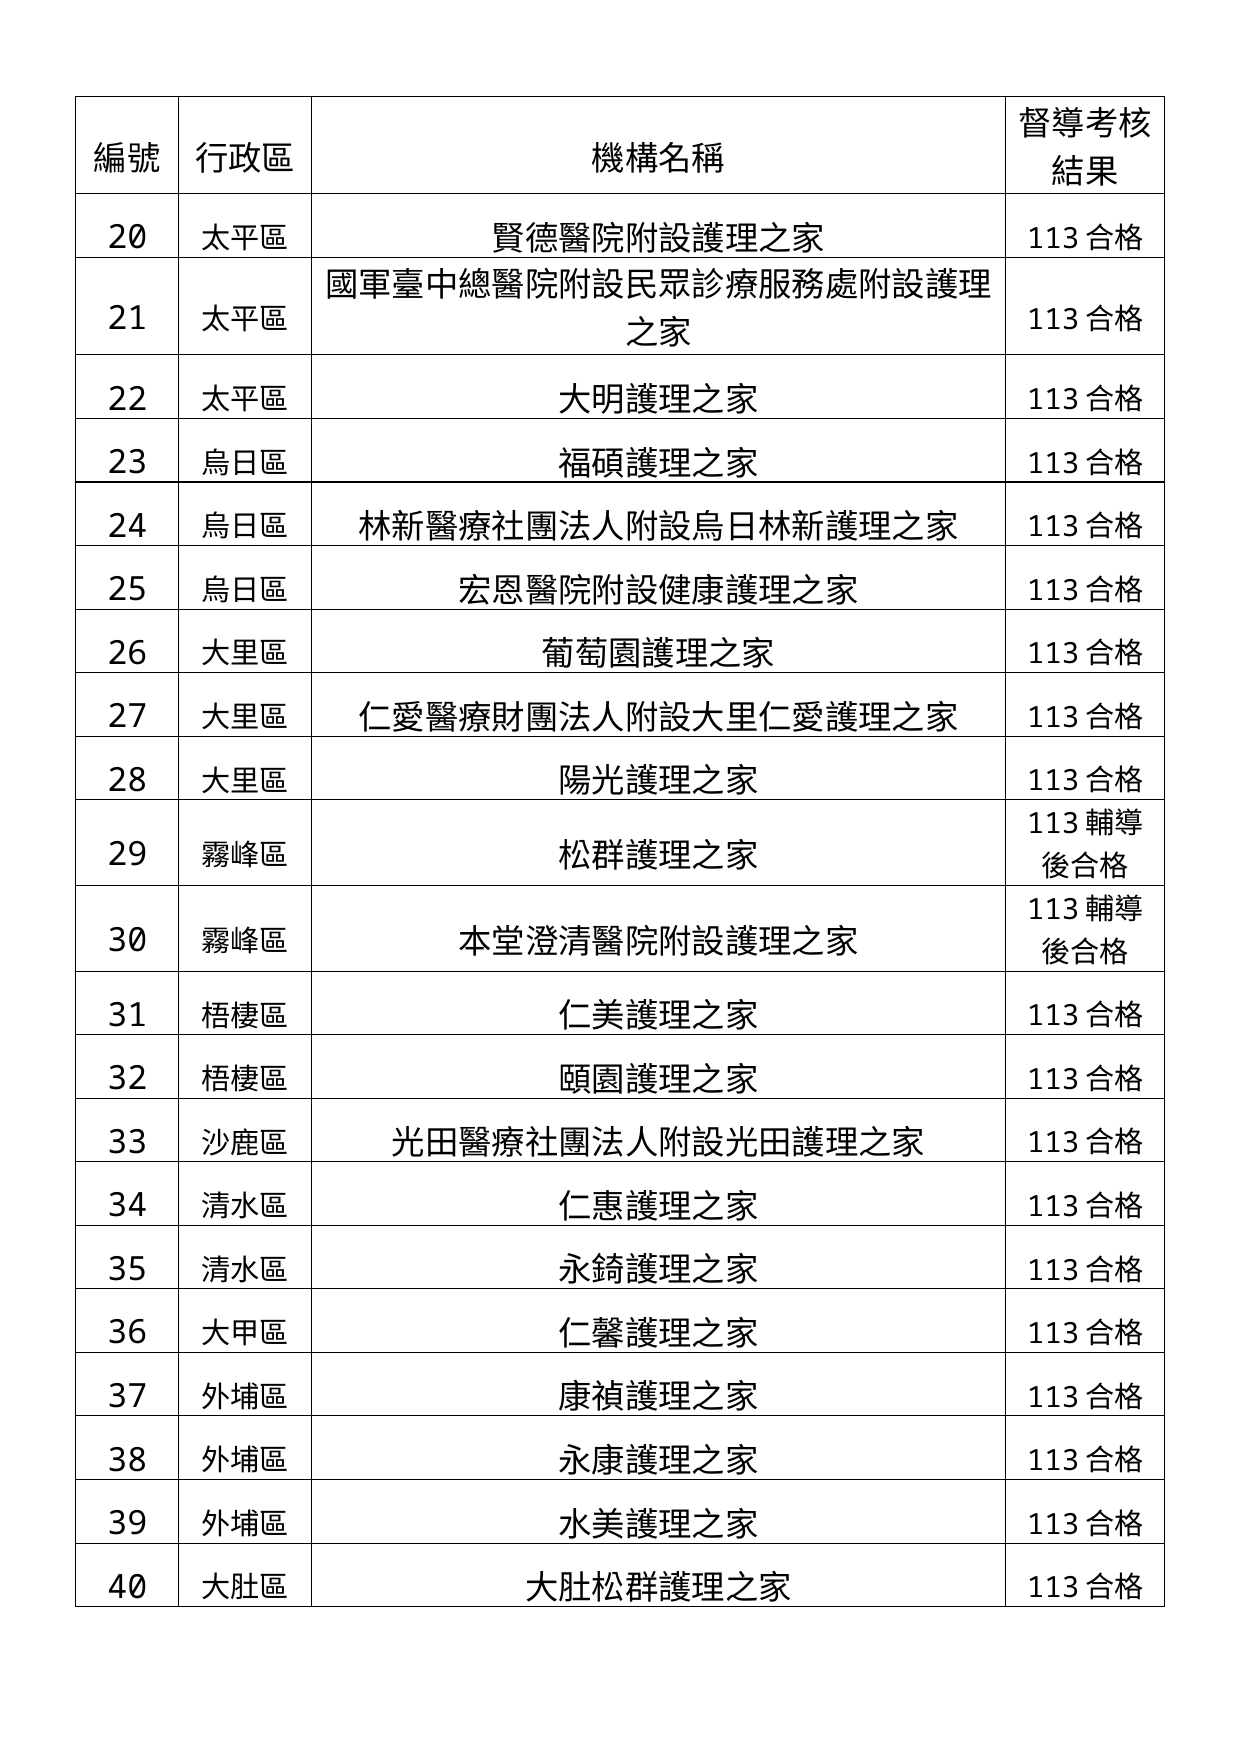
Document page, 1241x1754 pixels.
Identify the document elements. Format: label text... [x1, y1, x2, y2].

table_cell 烏日區 [179, 546, 311, 608]
table_cell 113合格 [1006, 1289, 1164, 1352]
table_cell 113輔導後合格 [1006, 886, 1164, 971]
table_header 機構名稱 [312, 97, 1005, 193]
table_cell 大肚區 [179, 1544, 311, 1606]
table_cell 27 [76, 673, 178, 736]
table_cell 烏日區 [179, 419, 311, 481]
table_cell 外埔區 [179, 1353, 311, 1415]
table_cell 本堂澄清醫院附設護理之家 [312, 886, 1005, 971]
table_cell 梧棲區 [179, 1035, 311, 1098]
table_cell 113合格 [1006, 1162, 1164, 1225]
table_cell 33 [76, 1099, 178, 1161]
table_cell 福碩護理之家 [312, 419, 1005, 481]
table_cell 113合格 [1006, 1480, 1164, 1542]
table_cell 沙鹿區 [179, 1099, 311, 1161]
table_cell 26 [76, 610, 178, 672]
table_cell 太平區 [179, 194, 311, 257]
table_cell 113合格 [1006, 419, 1164, 481]
table_cell 113合格 [1006, 1035, 1164, 1098]
table_cell 仁愛醫療財團法人附設大里仁愛護理之家 [312, 673, 1005, 736]
table_cell 113合格 [1006, 673, 1164, 736]
table_cell 37 [76, 1353, 178, 1415]
table_cell 113輔導後合格 [1006, 800, 1164, 885]
table_header 督導考核 結果 [1006, 97, 1164, 193]
table_cell 20 [76, 194, 178, 257]
table_cell 113合格 [1006, 194, 1164, 257]
table_cell 113合格 [1006, 1099, 1164, 1161]
table_cell 113合格 [1006, 1416, 1164, 1479]
table_header 編號 [76, 97, 178, 193]
table_cell 陽光護理之家 [312, 737, 1005, 799]
table_cell 39 [76, 1480, 178, 1542]
table_cell 113合格 [1006, 610, 1164, 672]
table_cell 大肚松群護理之家 [312, 1544, 1005, 1606]
table_cell 清水區 [179, 1226, 311, 1288]
table_cell 賢德醫院附設護理之家 [312, 194, 1005, 257]
table_cell 太平區 [179, 355, 311, 418]
table_cell 霧峰區 [179, 886, 311, 971]
table_cell 大里區 [179, 673, 311, 736]
table_cell 永康護理之家 [312, 1416, 1005, 1479]
table_cell 仁美護理之家 [312, 972, 1005, 1034]
table_cell 34 [76, 1162, 178, 1225]
table_cell 32 [76, 1035, 178, 1098]
table_cell 23 [76, 419, 178, 481]
table_cell 113合格 [1006, 355, 1164, 418]
table_cell 康禎護理之家 [312, 1353, 1005, 1415]
table_cell 113合格 [1006, 1544, 1164, 1606]
table_cell 大里區 [179, 737, 311, 799]
table_cell 仁惠護理之家 [312, 1162, 1005, 1225]
table_header 行政區 [179, 97, 311, 193]
table_cell 35 [76, 1226, 178, 1288]
table_cell 大里區 [179, 610, 311, 672]
table_cell 21 [76, 258, 178, 354]
table_cell 29 [76, 800, 178, 885]
table_cell 國軍臺中總醫院附設民眾診療服務處附設護理之家 [312, 258, 1005, 354]
table_cell 大明護理之家 [312, 355, 1005, 418]
table_cell 永錡護理之家 [312, 1226, 1005, 1288]
table_cell 太平區 [179, 258, 311, 354]
table_cell 葡萄園護理之家 [312, 610, 1005, 672]
table_cell 113合格 [1006, 1226, 1164, 1288]
table_cell 外埔區 [179, 1480, 311, 1542]
table_cell 大甲區 [179, 1289, 311, 1352]
table_cell 113合格 [1006, 1353, 1164, 1415]
table_cell 仁馨護理之家 [312, 1289, 1005, 1352]
table_cell 松群護理之家 [312, 800, 1005, 885]
table_cell 清水區 [179, 1162, 311, 1225]
table_cell 28 [76, 737, 178, 799]
table_cell 林新醫療社團法人附設烏日林新護理之家 [312, 483, 1005, 545]
table_cell 頤園護理之家 [312, 1035, 1005, 1098]
table_cell 梧棲區 [179, 972, 311, 1034]
table_cell 25 [76, 546, 178, 608]
table_cell 31 [76, 972, 178, 1034]
table_cell 113合格 [1006, 972, 1164, 1034]
table_cell 光田醫療社團法人附設光田護理之家 [312, 1099, 1005, 1161]
table_cell 113合格 [1006, 546, 1164, 608]
table_cell 38 [76, 1416, 178, 1479]
table_cell 40 [76, 1544, 178, 1606]
table_cell 113合格 [1006, 737, 1164, 799]
table_cell 烏日區 [179, 483, 311, 545]
table_cell 113合格 [1006, 258, 1164, 354]
table_cell 外埔區 [179, 1416, 311, 1479]
table_cell 24 [76, 483, 178, 545]
table_cell 30 [76, 886, 178, 971]
table_cell 水美護理之家 [312, 1480, 1005, 1542]
table_cell 113合格 [1006, 483, 1164, 545]
table_cell 霧峰區 [179, 800, 311, 885]
table_cell 36 [76, 1289, 178, 1352]
table_cell 22 [76, 355, 178, 418]
table_cell 宏恩醫院附設健康護理之家 [312, 546, 1005, 608]
